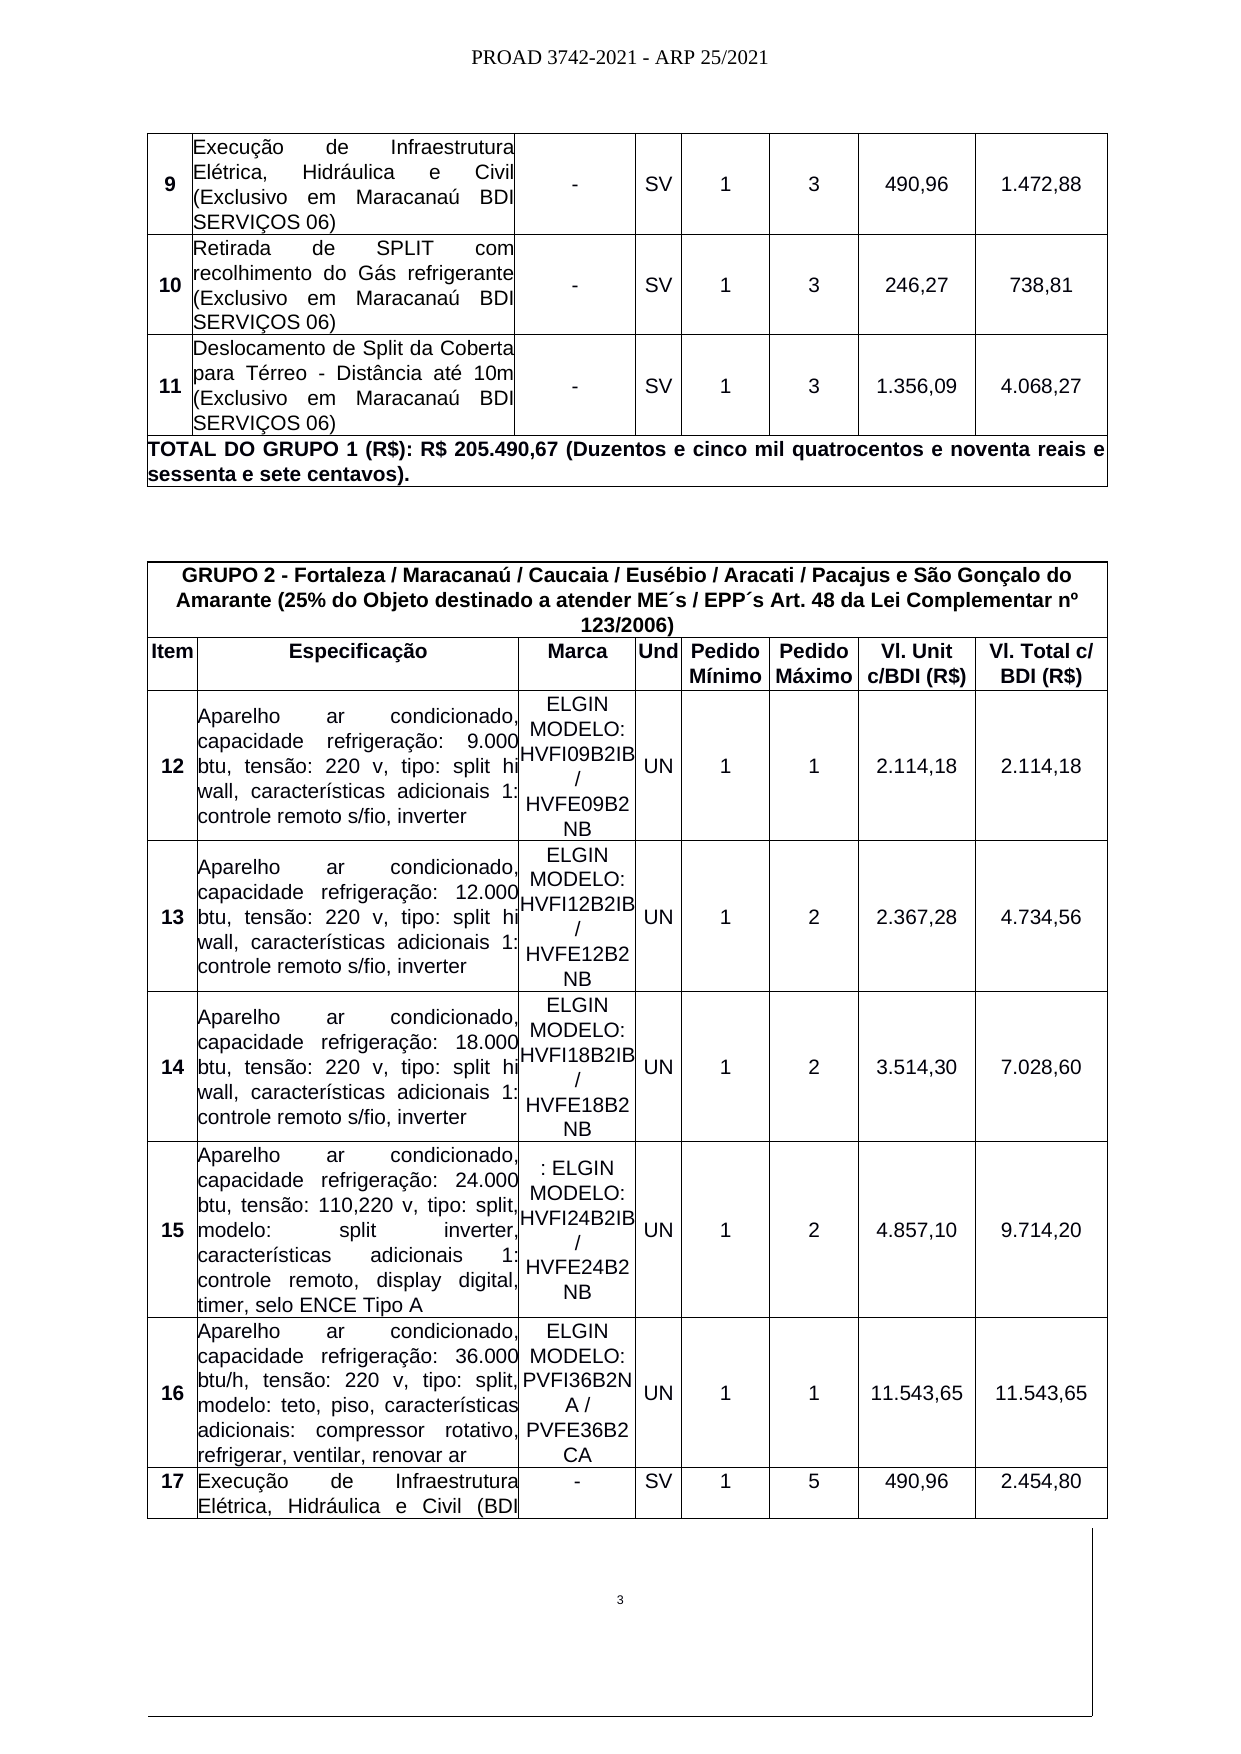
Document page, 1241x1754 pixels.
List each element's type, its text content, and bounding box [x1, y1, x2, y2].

table_cell 16 [148, 1318, 197, 1380]
table_cell 13 [148, 841, 197, 904]
table_cell 1.356,09 [859, 335, 975, 373]
table_cell SV [636, 397, 681, 435]
table_cell : ELGIN MODELO: HVFI24B2IB/ HVFE24B2NB [519, 1142, 635, 1155]
table_cell Aparelho ar condicionado, capacidade refrigeração: 12.000 btu, tensão: 220 v, tipo: split hi wall, características adicionais 1: controle remoto s/fio, inverter [198, 978, 518, 991]
table_cell SV [636, 335, 681, 373]
table_cell 9.714,20 [976, 1142, 1107, 1217]
table_cell - [519, 1493, 635, 1518]
table_cell - [515, 134, 635, 171]
table_cell Item [148, 663, 197, 690]
table_cell 11.543,65 [976, 1405, 1107, 1467]
table_cell 10 [148, 297, 192, 334]
table_cell 246,27 [859, 297, 975, 334]
table_cell - [515, 297, 635, 334]
table_cell 1.472,88 [976, 134, 1107, 171]
table_cell UN [636, 992, 681, 1054]
table_cell Und [636, 663, 681, 690]
table_cell 1 [770, 778, 858, 840]
table_cell SV [636, 297, 681, 334]
table_cell 1 [682, 992, 769, 1054]
table_cell : ELGIN MODELO: HVFI24B2IB/ HVFE24B2NB [519, 1304, 635, 1317]
table_cell 1 [682, 778, 769, 840]
table_cell 1 [770, 1405, 858, 1467]
table_cell 2.367,28 [859, 841, 975, 904]
table_cell 2 [770, 928, 858, 991]
table_cell 7.028,60 [976, 1079, 1107, 1141]
table_cell 3 [770, 134, 858, 171]
table_cell 2.114,18 [859, 778, 975, 840]
table_cell 2 [770, 992, 858, 1054]
table_cell 1 [682, 1142, 769, 1217]
table_cell SV [636, 235, 681, 272]
table_cell 1 [682, 928, 769, 991]
table_cell 1 [682, 1318, 769, 1380]
table_cell - [515, 335, 635, 373]
table_cell 738,81 [976, 235, 1107, 272]
table_cell 12 [148, 691, 197, 753]
table_cell 2 [770, 841, 858, 904]
table_cell UN [636, 928, 681, 991]
table_cell UN [636, 778, 681, 840]
table_cell 3.514,30 [859, 1079, 975, 1141]
table_cell 1 [682, 841, 769, 904]
table_cell 12 [148, 778, 197, 840]
table_cell 11.543,65 [859, 1405, 975, 1467]
table_cell 1 [682, 196, 769, 233]
table_cell 1 [682, 691, 769, 753]
table_cell 1.472,88 [976, 196, 1107, 233]
table_cell Aparelho ar condicionado, capacidade refrigeração: 9.000 btu, tensão: 220 v, tipo: split hi wall, características adicionais 1: controle remoto s/fio, inverter [198, 691, 518, 704]
table_cell UN [636, 1079, 681, 1141]
table_cell 11.543,65 [976, 1318, 1107, 1380]
table_cell Especificação [198, 663, 518, 690]
table_cell UN [636, 1318, 681, 1380]
table_cell 4.857,10 [859, 1242, 975, 1317]
table_cell 2 [770, 1079, 858, 1141]
table_cell 2 [770, 1142, 858, 1217]
table_cell 1 [770, 1318, 858, 1380]
table_cell 1 [682, 1405, 769, 1467]
table_cell 4.857,10 [859, 1142, 975, 1217]
table_cell 490,96 [859, 196, 975, 233]
table_cell SV [636, 1493, 681, 1518]
table_cell 9.714,20 [976, 1242, 1107, 1317]
table_cell UN [636, 1242, 681, 1317]
table_cell 1 [682, 297, 769, 334]
table_cell 3 [770, 335, 858, 373]
table_cell 14 [148, 1079, 197, 1141]
table_cell 1 [682, 235, 769, 272]
table_cell 11 [148, 335, 192, 373]
table_cell 1 [682, 1242, 769, 1317]
table_cell 11.543,65 [859, 1318, 975, 1380]
table_cell 5 [770, 1493, 858, 1518]
table_cell 11 [148, 397, 192, 435]
table_cell 4.734,56 [976, 841, 1107, 904]
table_cell 1 [682, 1079, 769, 1141]
table_cell UN [636, 691, 681, 753]
table_cell UN [636, 1405, 681, 1467]
table_cell 1 [682, 134, 769, 171]
table_cell 14 [148, 992, 197, 1054]
table_cell 7.028,60 [976, 992, 1107, 1054]
table_cell UN [636, 1142, 681, 1217]
table_cell 4.068,27 [976, 335, 1107, 373]
table_cell 9 [148, 134, 192, 171]
table_cell Aparelho ar condicionado, capacidade refrigeração: 12.000 btu, tensão: 220 v, tipo: split hi wall, características adicionais 1: controle remoto s/fio, inverter [198, 841, 518, 854]
table_cell SV [636, 134, 681, 171]
table_cell 1 [682, 335, 769, 373]
table_cell 3.514,30 [859, 992, 975, 1054]
table_cell 9 [148, 196, 192, 233]
table_cell 1.356,09 [859, 397, 975, 435]
table_cell 3 [770, 397, 858, 435]
table_cell - [515, 196, 635, 233]
table_cell UN [636, 841, 681, 904]
table_cell 2.114,18 [859, 691, 975, 753]
table_cell 16 [148, 1405, 197, 1467]
table_cell 3 [770, 235, 858, 272]
table_cell 2.114,18 [976, 691, 1107, 753]
table_cell 3 [770, 196, 858, 233]
table_cell 490,96 [859, 1493, 975, 1518]
table_cell 738,81 [976, 297, 1107, 334]
table_cell 3 [770, 297, 858, 334]
table_cell 1 [682, 397, 769, 435]
table_cell 2.114,18 [976, 778, 1107, 840]
table_cell 2.454,80 [976, 1493, 1107, 1518]
table_cell 15 [148, 1142, 197, 1217]
table_cell 246,27 [859, 235, 975, 272]
table_cell 13 [148, 928, 197, 991]
table_cell 1 [770, 691, 858, 753]
table_cell - [515, 397, 635, 435]
table_cell 4.734,56 [976, 928, 1107, 991]
table_cell 1 [682, 1493, 769, 1518]
table_cell Aparelho ar condicionado, capacidade refrigeração: 18.000 btu, tensão: 220 v, tipo: split hi wall, características adicionais 1: controle remoto s/fio, inverter [198, 1129, 518, 1141]
table_cell 490,96 [859, 134, 975, 171]
table_cell 2.367,28 [859, 928, 975, 991]
table_cell Aparelho ar condicionado, capacidade refrigeração: 9.000 btu, tensão: 220 v, tipo: split hi wall, características adicionais 1: controle remoto s/fio, inverter [198, 828, 518, 840]
table_cell SV [636, 196, 681, 233]
table_cell Aparelho ar condicionado, capacidade refrigeração: 18.000 btu, tensão: 220 v, tipo: split hi wall, características adicionais 1: controle remoto s/fio, inverter [198, 992, 518, 1004]
table_cell 17 [148, 1493, 197, 1518]
table_cell 2 [770, 1242, 858, 1317]
table_cell 10 [148, 235, 192, 272]
table_cell 4.068,27 [976, 397, 1107, 435]
table_cell - [515, 235, 635, 272]
table_cell 15 [148, 1242, 197, 1317]
